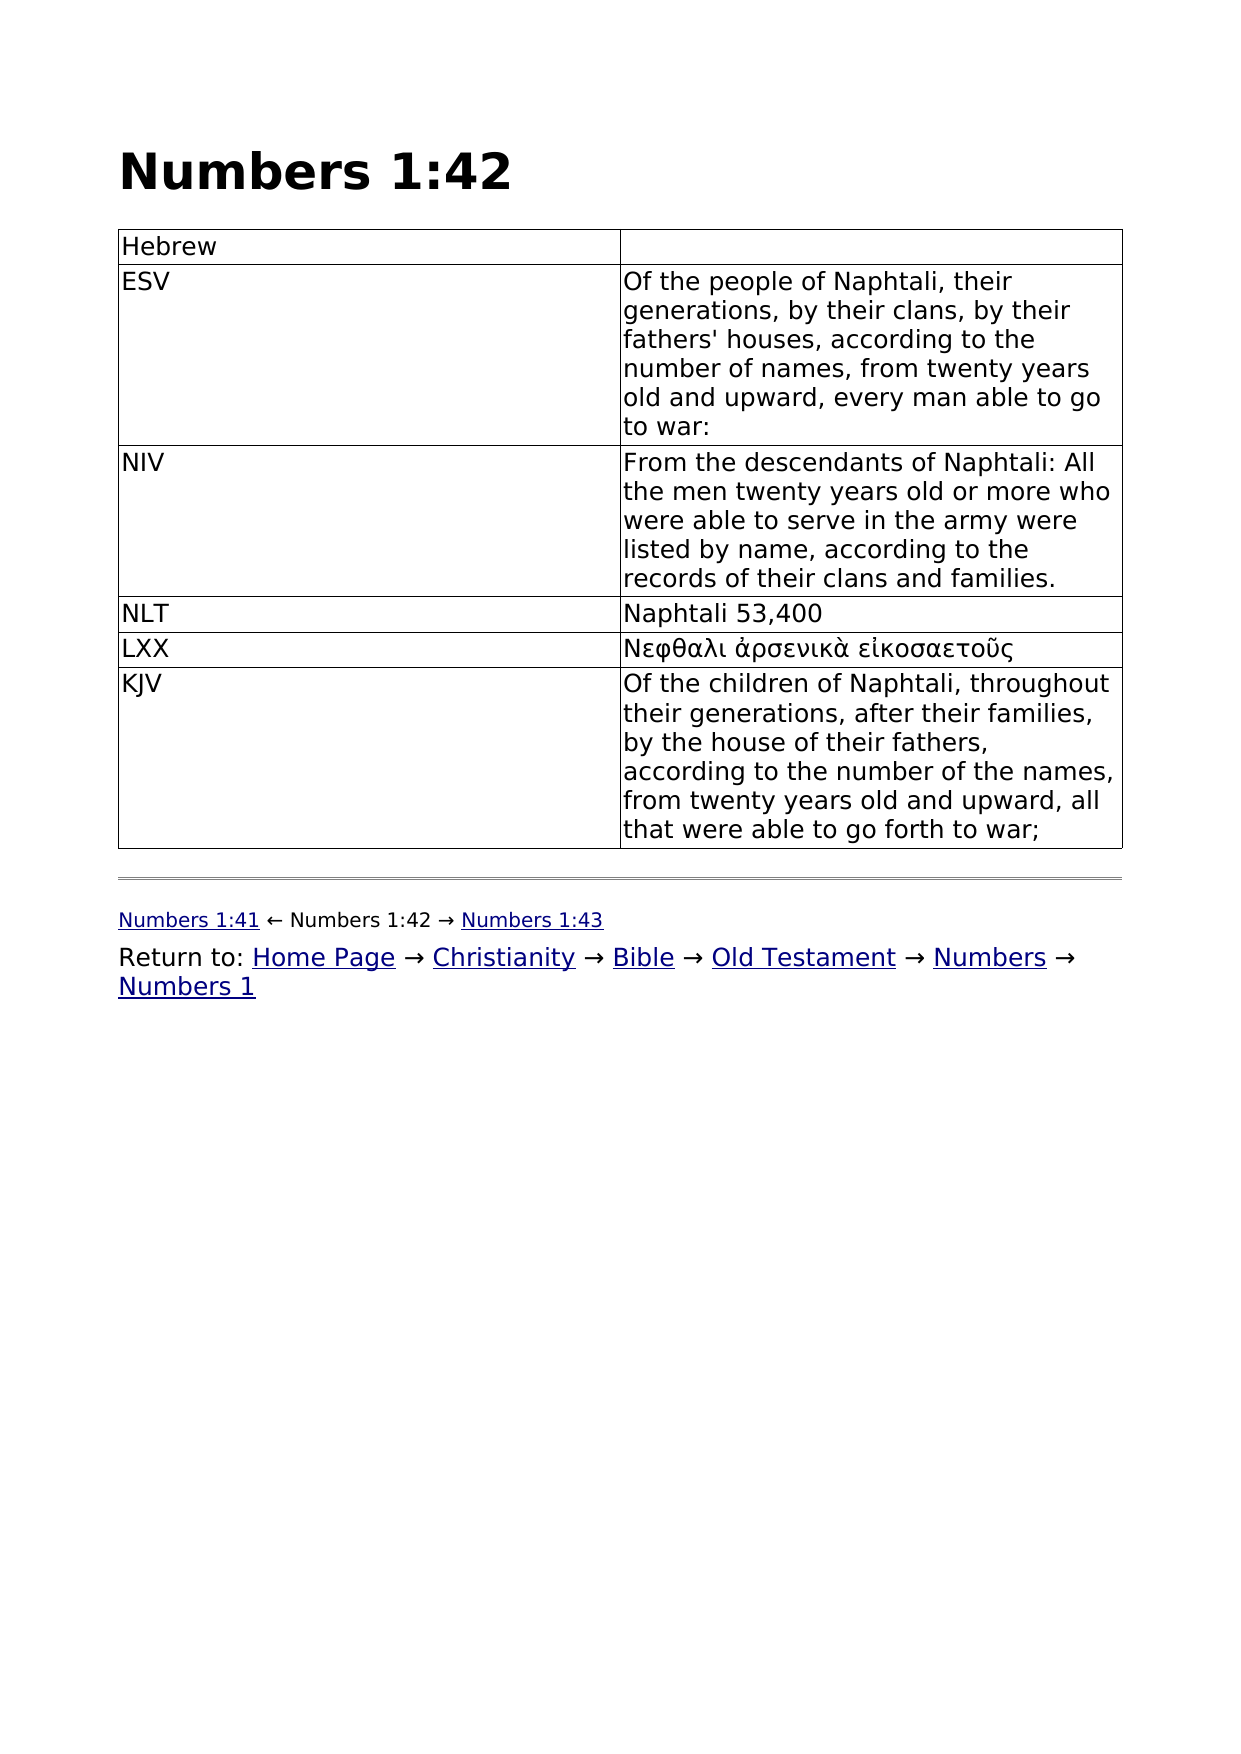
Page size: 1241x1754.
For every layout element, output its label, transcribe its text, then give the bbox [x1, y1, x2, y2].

table_cell Νεφθαλι ἀρσενικὰ εἰκοσαετοῦς [621, 633, 1122, 667]
table_cell NLT [119, 597, 620, 632]
table_cell KJV [119, 668, 620, 848]
table_cell Naphtali 53,400 [621, 597, 1122, 632]
subtitle Numbers 1:42 [118, 143, 1122, 201]
text Numbers 1:41 ← Numbers 1:42 → Numbers 1:43 [118, 909, 1122, 943]
table_header Hebrew [119, 230, 620, 264]
text Return to: Home Page → Christianity → Bible → Old Testament → Numbers → Numbers 1 [118, 943, 1122, 1001]
table_cell NIV [119, 446, 620, 596]
table_cell ESV [119, 265, 620, 445]
table_cell LXX [119, 633, 620, 667]
table_header [621, 230, 1122, 264]
table_cell Of the children of Naphtali, throughout their generations, after their families, by the house of their fathers, according to the number of the names, from twenty years old and upward, all that were able to go forth to war; [621, 668, 1122, 848]
table_cell From the descendants of Naphtali: All the men twenty years old or more who were able to serve in the army were listed by name, according to the records of their clans and families. [621, 446, 1122, 596]
table_cell Of the people of Naphtali, their generations, by their clans, by their fathers' houses, according to the number of names, from twenty years old and upward, every man able to go to war: [621, 265, 1122, 445]
